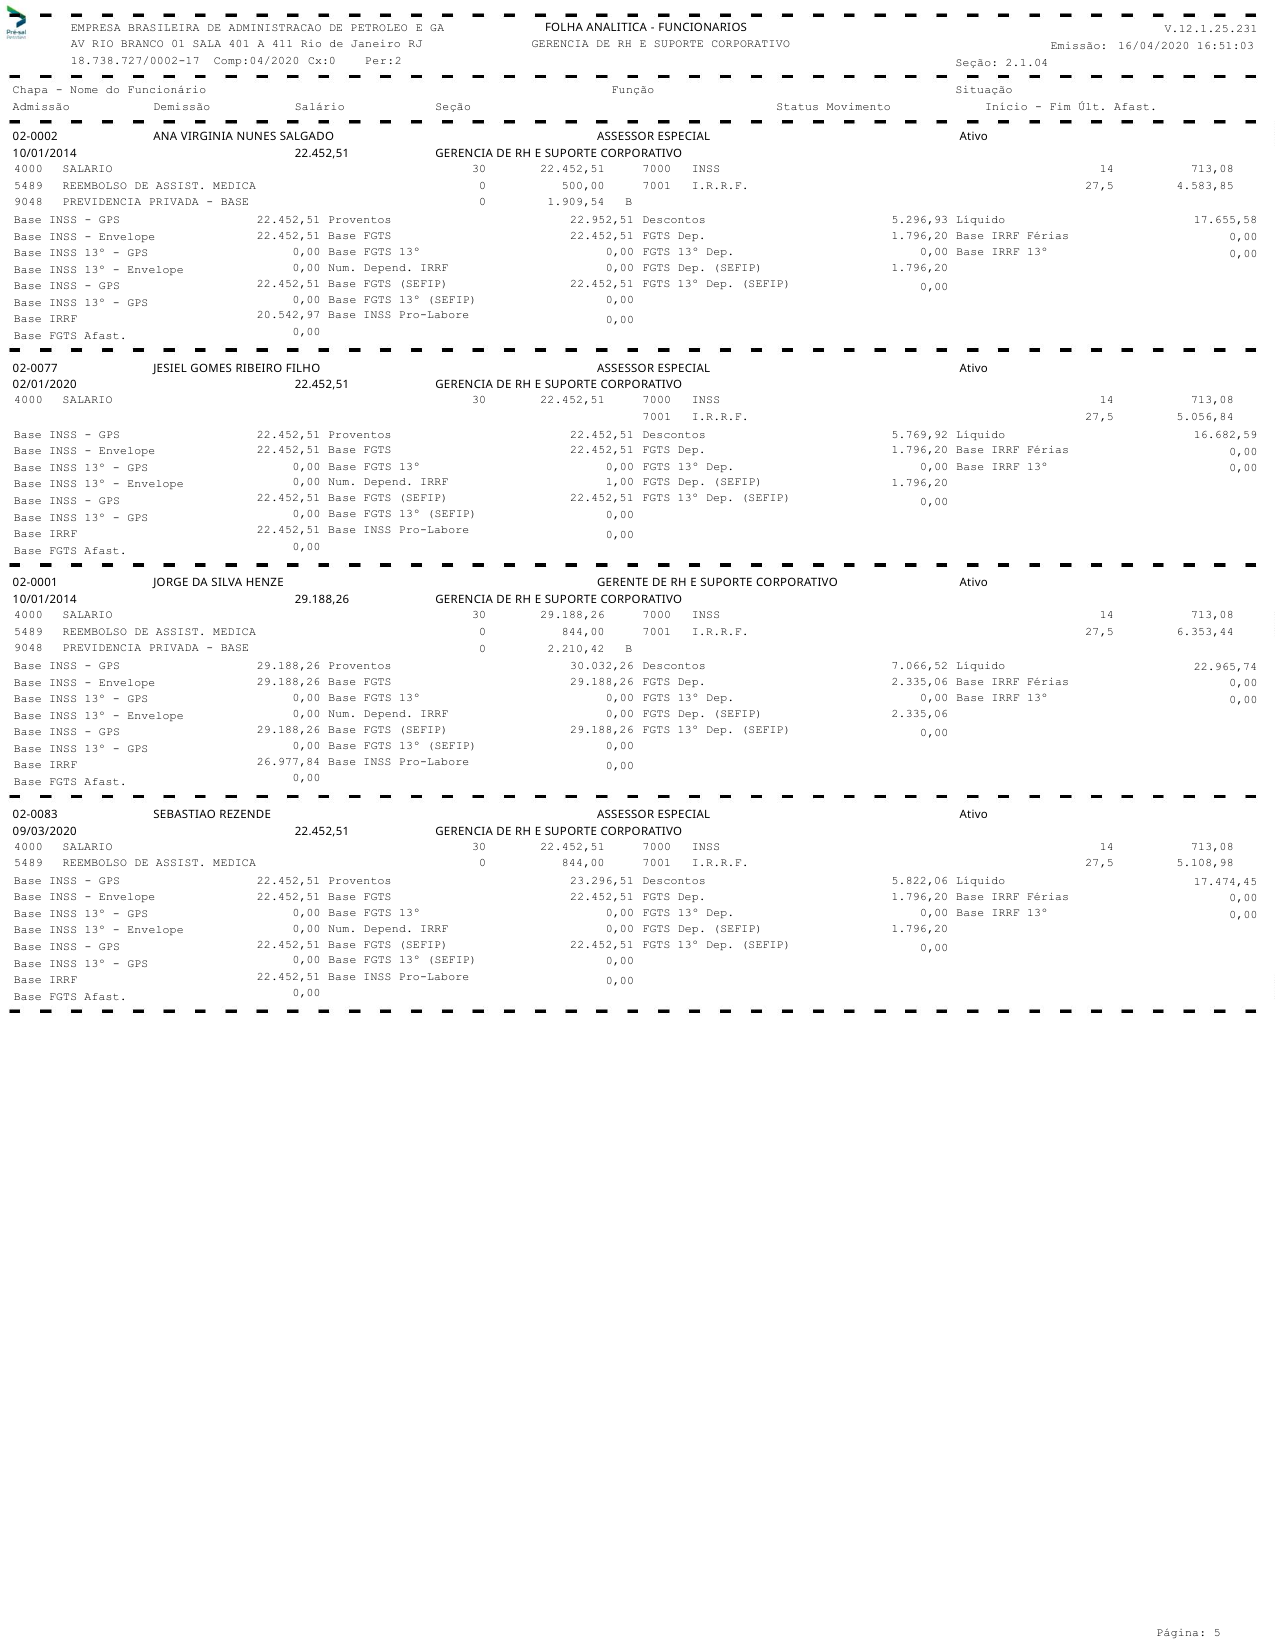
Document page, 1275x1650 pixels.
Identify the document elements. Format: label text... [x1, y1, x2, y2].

text Base INSS - GPS [13, 659, 138, 672]
text 7000 [642, 608, 688, 621]
text 22.452,51 [294, 824, 376, 838]
text GERENCIA DE RH E SUPORTE CORPORATIVO [531, 37, 815, 50]
text 2-0001 [19, 576, 80, 589]
text 0,00 FGTS Dep. (SEFIP) [606, 260, 817, 274]
text 7000 [642, 839, 688, 853]
text Base INSS - GPS [13, 725, 209, 738]
text 713,08 [1191, 393, 1251, 407]
text 0,00 Base FGTS 13º (SEFIP) [292, 507, 503, 520]
text Base IRRF [13, 312, 169, 325]
text ANA VIRGINIA NUNES SALGADO [153, 130, 384, 143]
text 0 [479, 641, 503, 655]
text Base INSS 13º - Envelope [13, 262, 209, 276]
text 0 [479, 178, 503, 192]
text 22.452,51 FGTS 13º Dep. (SEFIP) [570, 491, 817, 504]
text 0,00 [920, 494, 966, 508]
text SALARIO [62, 608, 130, 621]
text 29.188,26 [294, 593, 376, 606]
text 30 [472, 839, 503, 853]
text 2.335,06 [891, 707, 1095, 721]
text Base INSS 13º - GPS [13, 956, 169, 970]
text 4 [14, 162, 21, 175]
text 0 [12, 576, 19, 589]
text 7000 [642, 393, 688, 407]
text PREVIDENCIA PRIVADA - BASE [62, 195, 281, 208]
text 0,00 [1229, 444, 1275, 458]
text 14 [1099, 162, 1131, 175]
text 7001 [642, 624, 688, 638]
text Base FGTS Afast. [13, 775, 145, 788]
text 9/03/2020 [19, 824, 101, 838]
text SEBASTIAO REZENDE [153, 807, 293, 821]
text REEMBOLSO DE ASSIST. MEDICA [62, 624, 281, 638]
text 0,00 FGTS Dep. (SEFIP) [606, 707, 817, 720]
text 0 [12, 378, 19, 391]
text Situação [955, 82, 1066, 96]
text 20.542,97 Base INSS Pro-Labore [257, 308, 503, 322]
text 0,00 [606, 313, 651, 326]
text 22.452,51 Proventos [257, 427, 503, 441]
text 30 [472, 393, 503, 407]
text 0,00 [1229, 246, 1275, 260]
text 1.796,20 Base IRRF Férias [891, 228, 1095, 242]
text 2-0002 [19, 130, 80, 143]
text 22.452,51 FGTS 13º Dep. (SEFIP) [570, 276, 817, 290]
text 9 [14, 195, 21, 208]
text Ativo [959, 361, 1012, 375]
text 0 [12, 824, 19, 838]
text 22.952,51 Descontos [570, 213, 817, 226]
text 1.796,20 Base IRRF Férias [891, 443, 1095, 457]
text 500,00 [562, 178, 622, 192]
text 17.474,45 [1193, 874, 1275, 888]
text Base INSS - GPS [13, 493, 209, 507]
text 0 [479, 195, 503, 208]
text 0,00 Base FGTS 13º (SEFIP) [292, 738, 503, 752]
text 0,00 [292, 771, 503, 784]
text Base INSS - Envelope [13, 675, 209, 689]
text SALARIO [62, 839, 130, 853]
text 22.452,51 [540, 162, 622, 175]
text REEMBOLSO DE ASSIST. MEDICA [62, 856, 281, 869]
text 4.583,85 [1176, 178, 1251, 192]
text 1.796,20 [891, 922, 1095, 935]
text 0,00 Num. Depend. IRRF [292, 475, 503, 488]
text 1.796,20 Base IRRF Férias [891, 889, 1095, 903]
text 0,00 Base IRRF 13º [920, 459, 1095, 473]
text Seção: 2.1.04 [955, 55, 1066, 69]
text B [625, 641, 649, 655]
text 7 [642, 410, 650, 423]
text 2.335,06 Base IRRF Férias [891, 675, 1095, 688]
text Base INSS 13º - GPS [13, 510, 169, 524]
text I.R.R.F. [692, 856, 766, 869]
text 29.188,26 [540, 608, 622, 621]
text 27,5 [1085, 624, 1131, 638]
text 23.296,51 Descontos [570, 873, 817, 887]
text Base INSS - GPS [13, 279, 209, 292]
text 000 [21, 839, 60, 853]
text 5.056,84 [1176, 410, 1251, 423]
text AV RIO BRANCO 01 SALA 401 A 411 Rio de Janeiro RJ [71, 37, 469, 50]
text 1 [12, 593, 19, 606]
text GERENCIA DE RH E SUPORTE CORPORATIVO [435, 593, 719, 606]
text 22.452,51 FGTS Dep. [570, 443, 817, 457]
text 14 [1099, 393, 1131, 407]
text 0,00 [1229, 676, 1275, 689]
text 489 [21, 856, 60, 869]
text 0,00 [920, 726, 966, 739]
text 0,00 Base FGTS 13º (SEFIP) [292, 953, 503, 967]
text Base INSS - GPS [13, 873, 138, 887]
text 713,08 [1191, 162, 1251, 175]
text 9 [14, 641, 21, 654]
text Base IRRF [13, 527, 169, 540]
text Base INSS 13º - GPS [13, 742, 169, 755]
text 0,00 [1229, 230, 1275, 243]
text SALARIO [62, 162, 130, 175]
text 844,00 [562, 856, 622, 869]
text Salário [294, 99, 362, 113]
text 2/01/2020 [19, 378, 101, 391]
text 048 [21, 195, 60, 208]
text 0,00 FGTS Dep. (SEFIP) [606, 921, 817, 935]
text INSS [692, 839, 738, 853]
text 1 [71, 53, 78, 67]
text Base INSS 13º - Envelope [13, 923, 209, 937]
text EMPRESA BRASILEIRA DE ADMINISTRACAO DE PETROLEO E GA [71, 20, 469, 34]
text 1.796,20 [891, 476, 1095, 489]
text Base FGTS Afast. [13, 989, 145, 1003]
text 2.210,42 [547, 641, 622, 655]
text REEMBOLSO DE ASSIST. MEDICA [62, 178, 281, 192]
text 0,00 [606, 293, 817, 306]
text 0,00 Base IRRF 13º [920, 905, 1095, 919]
text 22.452,51 Base FGTS (SEFIP) [257, 937, 503, 951]
text JESIEL GOMES RIBEIRO FILHO [153, 361, 365, 375]
text Página: 5 [1156, 1626, 1237, 1639]
text Ativo [959, 130, 1012, 143]
text 22.452,51 FGTS Dep. [570, 889, 817, 903]
text 22.452,51 Base FGTS [257, 228, 503, 242]
text 29.188,26 Proventos [257, 659, 503, 672]
text 489 [21, 178, 60, 192]
text 0,00 [606, 508, 817, 521]
text 16.682,59 [1193, 428, 1275, 441]
text 0,00 FGTS 13º Dep. [606, 244, 817, 258]
text 0,00 [606, 739, 817, 752]
text B [625, 195, 649, 208]
text Ativo [959, 576, 1012, 589]
text 0 [479, 856, 503, 869]
text 0,00 [1229, 461, 1275, 474]
text 22.452,51 Descontos [570, 427, 817, 441]
text Base INSS 13º - Envelope [13, 708, 209, 722]
text Seção [435, 99, 488, 113]
text 0,00 Base FGTS 13º [292, 905, 503, 919]
text 0,00 Base IRRF 13º [920, 244, 1095, 258]
text 22.452,51 Base FGTS [257, 443, 503, 457]
text 000 [21, 162, 60, 175]
text 0,00 Num. Depend. IRRF [292, 707, 503, 720]
text FOLHA ANALITICA - FUNCIONARIOS [545, 20, 785, 34]
text 5 [14, 624, 21, 638]
text 5.769,92 Líquido [891, 427, 1095, 441]
text 0,00 [1229, 891, 1275, 904]
text 5 [14, 856, 21, 869]
text 1 [12, 146, 19, 160]
text ASSESSOR ESPECIAL [597, 807, 737, 821]
text V.12.1.25.231 [1164, 22, 1275, 35]
text 2-0083 [19, 807, 80, 821]
text 22.452,51 Base FGTS (SEFIP) [257, 491, 503, 504]
text 22.452,51 FGTS 13º Dep. (SEFIP) [570, 937, 817, 951]
text Base INSS 13º - Envelope [13, 477, 209, 490]
text SALARIO [62, 393, 130, 407]
text 29.188,26 Base FGTS [257, 675, 503, 688]
text I.R.R.F. [692, 410, 766, 423]
text Função [611, 83, 672, 96]
text 0/01/2014 [19, 146, 101, 160]
text I.R.R.F. [692, 178, 766, 192]
text 0 [12, 807, 19, 821]
text 0,00 FGTS 13º Dep. [606, 905, 817, 919]
text Base INSS 13º - GPS [13, 460, 209, 474]
text 489 [21, 624, 60, 638]
text 0,00 Base FGTS 13º [292, 691, 503, 704]
text 14 [1099, 839, 1131, 853]
text 1.796,20 [891, 261, 1095, 274]
text Base IRRF [13, 758, 169, 772]
text 0 [12, 130, 19, 143]
text 22.452,51 Base INSS Pro-Labore [257, 523, 503, 536]
text 0,00 [606, 527, 651, 541]
text GERENCIA DE RH E SUPORTE CORPORATIVO [435, 146, 744, 160]
text 0,00 [920, 940, 966, 954]
text 30 [472, 608, 503, 621]
text Base FGTS Afast. [13, 329, 145, 342]
text 7001 [642, 856, 688, 869]
text 4 [14, 608, 21, 621]
text 16/04/2020 16:51:03 [1118, 38, 1275, 52]
text ASSESSOR ESPECIAL [597, 130, 744, 143]
text 8.738.727/0002-17 Comp:04/2020 Cx:0 [78, 53, 361, 67]
text 0,00 Base FGTS 13º [292, 244, 503, 258]
text Base INSS - Envelope [13, 890, 209, 903]
text 000 [21, 608, 60, 621]
text 4 [14, 839, 21, 853]
text 0,00 FGTS 13º Dep. [606, 691, 817, 704]
text 22.452,51 FGTS Dep. [570, 228, 817, 242]
text 0,00 [606, 759, 651, 772]
text 0,00 Num. Depend. IRRF [292, 921, 503, 935]
text Base IRRF [13, 973, 169, 986]
text Admissão Demissão [12, 99, 236, 113]
picture [0, 0, 1275, 1650]
text 22.452,51 [294, 378, 376, 391]
text 0,00 Base FGTS 13º [292, 459, 503, 473]
text 6.353,44 [1176, 624, 1251, 638]
text 0 [12, 361, 19, 375]
text Per:2 [364, 53, 419, 67]
text GERENTE DE RH E SUPORTE CORPORATIVO [597, 576, 873, 589]
text Base INSS - Envelope [13, 229, 209, 243]
text 30 [472, 162, 503, 175]
text 0,00 [292, 986, 503, 999]
text 29.188,26 Base FGTS (SEFIP) [257, 722, 503, 736]
text 0,00 [1229, 692, 1275, 706]
text 22.452,51 Base FGTS (SEFIP) [257, 276, 503, 290]
text INSS [692, 162, 738, 175]
text Base INSS 13º - GPS [13, 295, 169, 309]
text 5.822,06 Líquido [891, 873, 1095, 887]
text 713,08 [1191, 839, 1251, 853]
text 0,00 [606, 973, 651, 987]
text PREVIDENCIA PRIVADA - BASE [62, 641, 281, 654]
text 30.032,26 Descontos [570, 659, 817, 672]
text 0,00 Num. Depend. IRRF [292, 260, 503, 274]
text Base INSS - GPS [13, 213, 138, 226]
text 7.066,52 Líquido [891, 659, 1095, 672]
text 22.452,51 [540, 393, 622, 407]
text 000 [21, 393, 60, 407]
text 29.188,26 FGTS Dep. [570, 675, 817, 688]
text 29.188,26 FGTS 13º Dep. (SEFIP) [570, 722, 817, 736]
text 14 [1099, 608, 1131, 621]
text I.R.R.F. [692, 624, 766, 638]
text JORGE DA SILVA HENZE [153, 576, 318, 589]
text 17.655,58 [1193, 213, 1275, 227]
text 0,00 [292, 539, 503, 553]
text Chapa - Nome do Funcionário [12, 83, 236, 96]
text 4 [14, 393, 21, 407]
text 0,00 [606, 954, 817, 967]
text 0,00 Base IRRF 13º [920, 691, 1095, 704]
text 26.977,84 Base INSS Pro-Labore [257, 754, 503, 768]
text 5 [14, 178, 21, 192]
text Base INSS - Envelope [13, 444, 209, 457]
text 27,5 [1085, 856, 1131, 869]
text 22.452,51 [294, 146, 384, 160]
text 0,00 [1229, 907, 1275, 921]
text GERENCIA DE RH E SUPORTE CORPORATIVO [435, 824, 719, 838]
text Base FGTS Afast. [13, 543, 145, 557]
text Início - Fim Últ. Afast. [985, 99, 1182, 113]
text INSS [692, 393, 738, 407]
text Status Movimento [776, 99, 908, 113]
text 7000 [642, 162, 688, 175]
text 27,5 [1085, 178, 1131, 192]
text 22.452,51 [540, 839, 622, 853]
text 2-0077 [19, 361, 80, 375]
text 0,00 Base FGTS 13º (SEFIP) [292, 292, 503, 306]
text Base INSS - GPS [13, 427, 138, 441]
text 0/01/2014 [19, 593, 101, 606]
text 0 [479, 624, 503, 638]
text 22.965,74 [1193, 659, 1275, 673]
text 27,5 [1085, 410, 1131, 423]
text 001 [650, 410, 688, 423]
text Base INSS 13º - GPS [13, 692, 209, 705]
text 22.452,51 Proventos [257, 213, 503, 226]
text 0,00 [920, 279, 966, 293]
text Ativo [959, 807, 1012, 821]
text INSS [692, 608, 738, 621]
text 844,00 [562, 624, 622, 638]
text 1,00 FGTS Dep. (SEFIP) [606, 475, 817, 488]
text 22.452,51 Base FGTS [257, 889, 503, 903]
text 713,08 [1191, 608, 1251, 621]
text 0,00 [292, 325, 503, 338]
text Base INSS - GPS [13, 940, 209, 953]
text 22.452,51 Base INSS Pro-Labore [257, 969, 503, 983]
text 7001 [642, 178, 688, 192]
text Base INSS 13º - GPS [13, 246, 209, 259]
text 22.452,51 Proventos [257, 873, 503, 887]
text 5.296,93 Líquido [891, 213, 1095, 226]
text 048 [21, 641, 60, 654]
text 1.909,54 [547, 195, 622, 208]
text 5.108,98 [1176, 856, 1251, 869]
text ASSESSOR ESPECIAL [597, 361, 737, 375]
text Base INSS 13º - GPS [13, 907, 209, 920]
text Emissão: [1050, 38, 1118, 52]
text GERENCIA DE RH E SUPORTE CORPORATIVO [435, 378, 719, 391]
text 0,00 FGTS 13º Dep. [606, 459, 817, 473]
